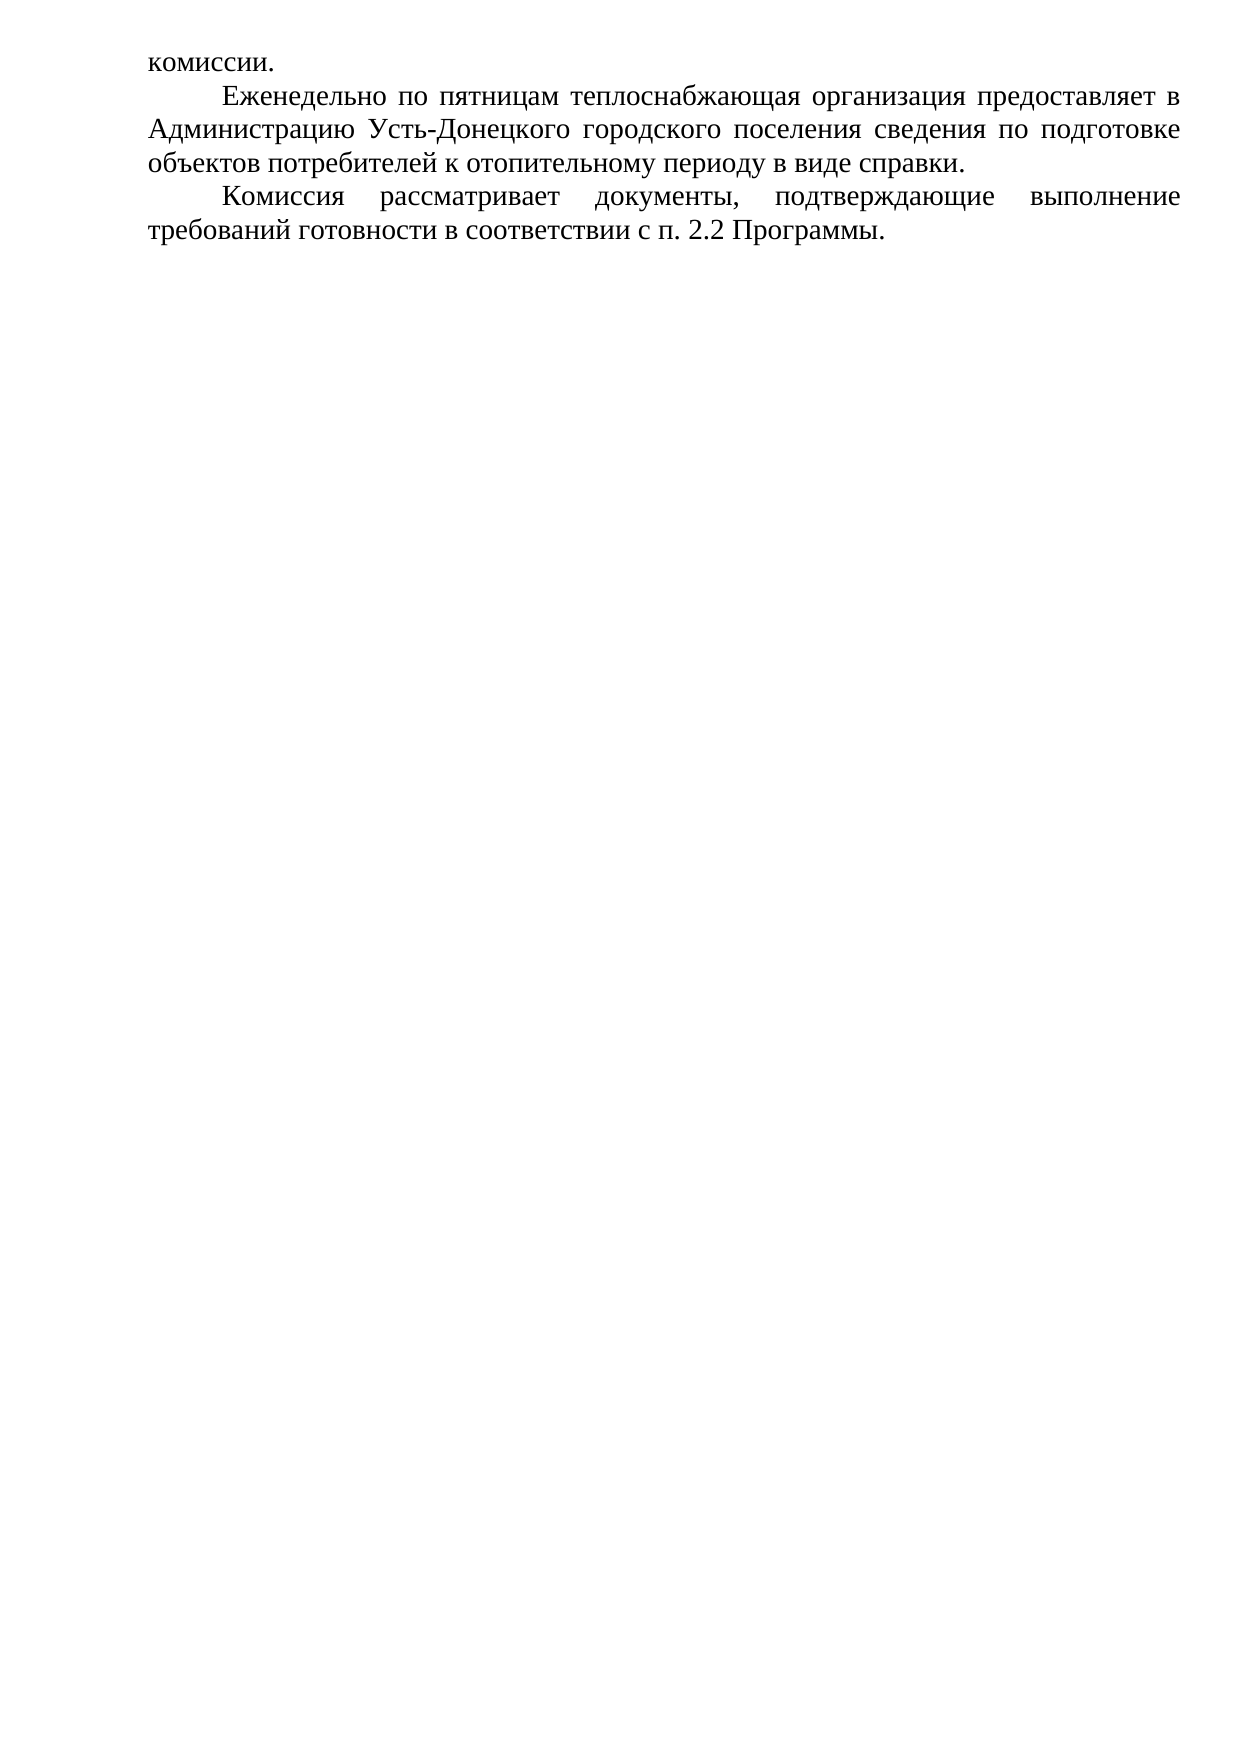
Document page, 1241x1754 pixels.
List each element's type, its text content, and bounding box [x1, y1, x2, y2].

text Комиссия рассматривает документы, подтверждающие выполнение требований готовности в соответствии с п. 2.2 Программы. [148, 178, 1181, 246]
text комиссии. [148, 44, 1181, 78]
text Еженедельно по пятницам теплоснабжающая организация предоставляет в Администрацию Усть-Донецкого городского поселения сведения по подготовке объектов потребителей к отопительному периоду в виде справки. [148, 78, 1181, 178]
